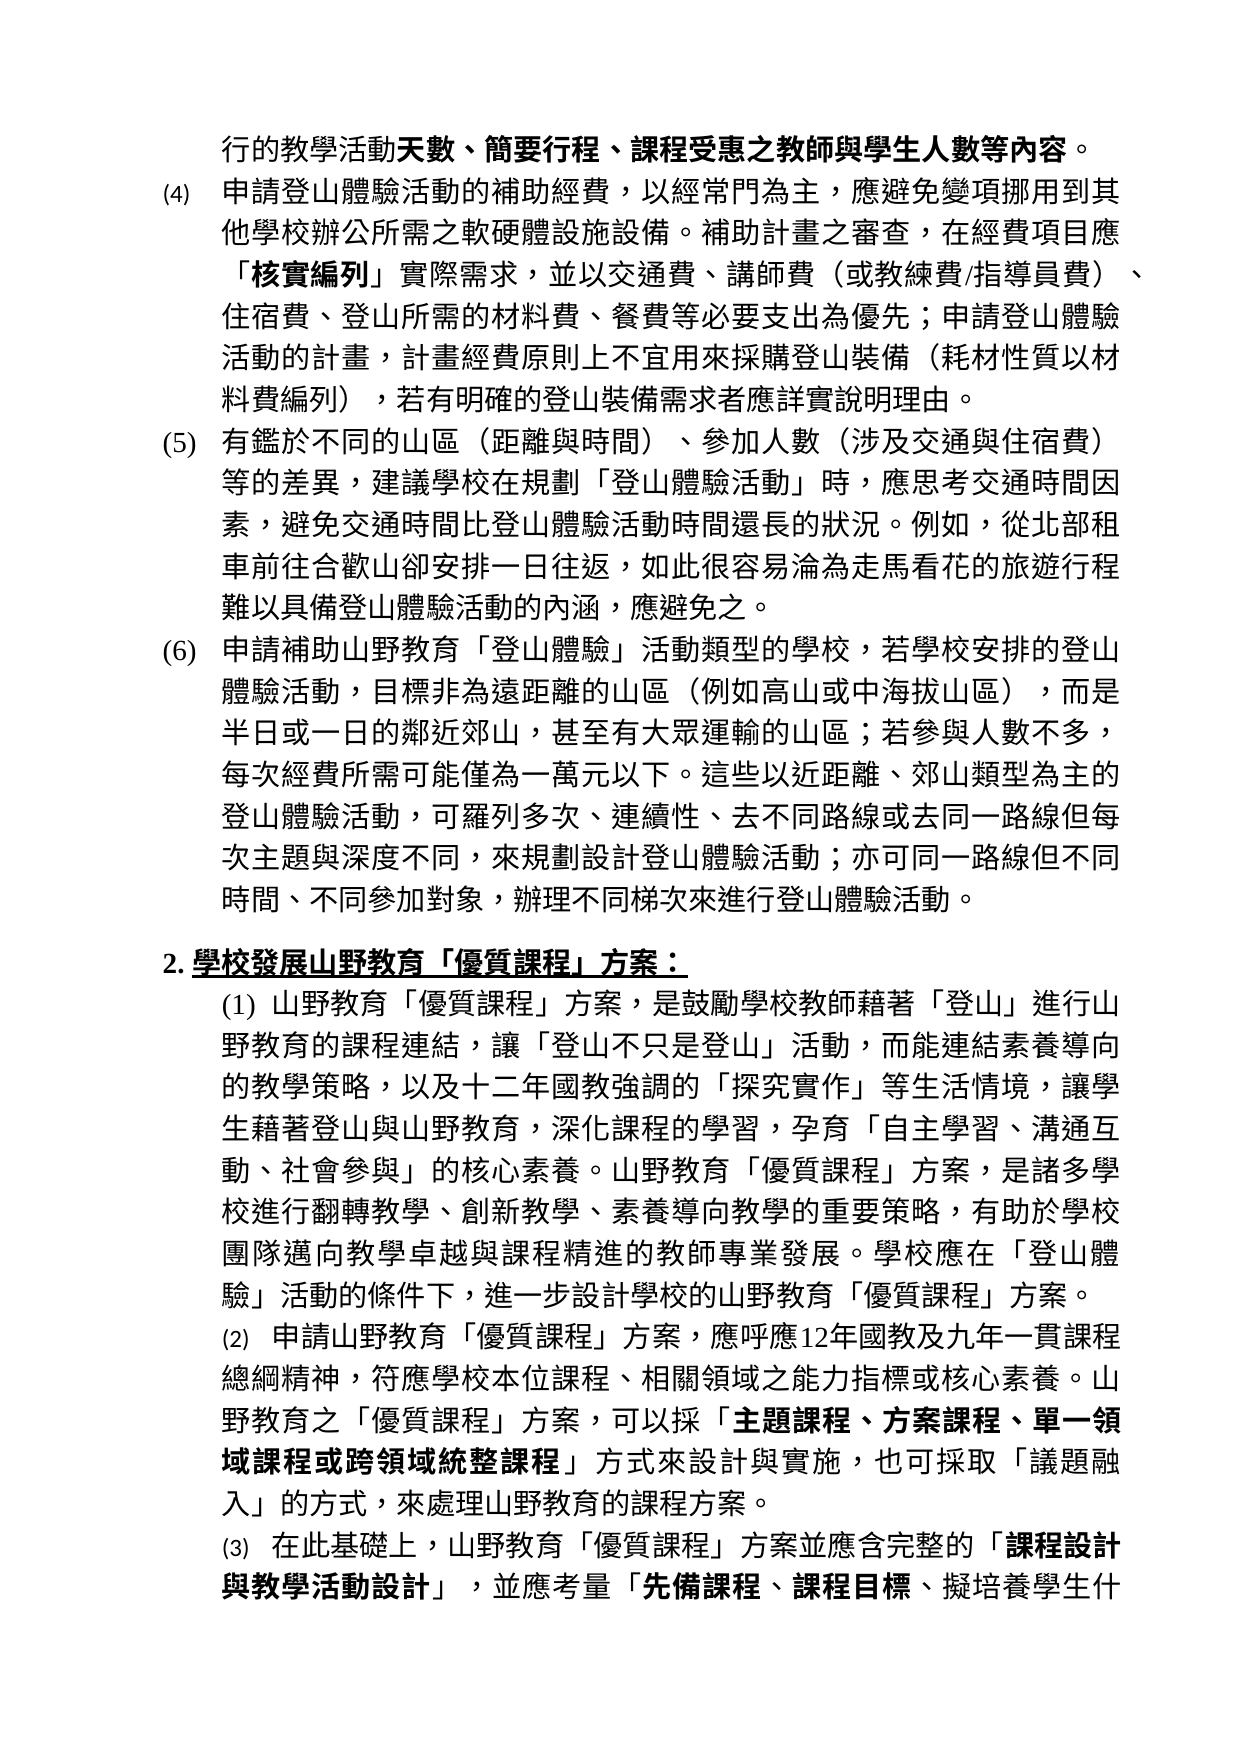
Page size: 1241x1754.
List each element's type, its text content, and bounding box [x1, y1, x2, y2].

list 學校應連結學生學習與課程準備階段，說明包含行政支持、裝備器材、專業人力需求、後勤支援、風險評估與緊急應變之作法。建議申請山野教育「登山體驗活動」的學校，仍應朝向學校「課程發展」的思維，包含部定課程或校訂課程（彈性學習課程），來思考此登山體驗活動的學習內涵。並應交代「行政支持、行前準備、場域資源（含人力運用）、後勤安全、教學目標與策略」等層面的構想。尤其，應詳述該登山體驗活動的「準備階段」如何進行？山野體驗的目標地點所需進行的教學活動天數、簡要行程、課程受惠之教師與學生人數等內容。 [162, 127, 1122, 169]
list 申請補助山野教育「登山體驗」活動類型的學校，若學校安排的登山體驗活動，目標非為遠距離的山區（例如高山或中海拔山區），而是半日或一日的鄰近郊山，甚至有大眾運輸的山區；若參與人數不多，每次經費所需可能僅為一萬元以下。這些以近距離、郊山類型為主的登山體驗活動，可羅列多次、連續性、去不同路線或去同一路線但每次主題與深度不同，來規劃設計登山體驗活動；亦可同一路線但不同時間、不同參加對象，辦理不同梯次來進行登山體驗活動。 [162, 627, 1122, 919]
list 申請山野教育「優質課程」方案，應呼應12年國教及九年一貫課程總綱精神，符應學校本位課程、相關領域之能力指標或核心素養。山野教育之「優質課程」方案，可以採「主題課程、方案課程、單一領域課程或跨領域統整課程」方式來設計與實施，也可採取「議題融入」的方式，來處理山野教育的課程方案。 [222, 1314, 1122, 1523]
list 申請登山體驗活動的補助經費，以經常門為主，應避免變項挪用到其他學校辦公所需之軟硬體設施設備。補助計畫之審查，在經費項目應「核實編列」實際需求，並以交通費、講師費（或教練費/指導員費）、住宿費、登山所需的材料費、餐費等必要支出為優先；申請登山體驗活動的計畫，計畫經費原則上不宜用來採購登山裝備（耗材性質以材料費編列），若有明確的登山裝備需求者應詳實說明理由。 [162, 169, 1122, 419]
list 有鑑於不同的山區（距離與時間）、參加人數（涉及交通與住宿費）等的差異，建議學校在規劃「登山體驗活動」時，應思考交通時間因素，避免交通時間比登山體驗活動時間還長的狀況。例如，從北部租車前往合歡山卻安排一日往返，如此很容易淪為走馬看花的旅遊行程，難以具備登山體驗活動的內涵，應避免之。 [162, 419, 1122, 627]
list 學校發展山野教育「優質課程」方案： [162, 919, 1122, 981]
list 在此基礎上，山野教育「優質課程」方案並應含完整的「課程設計與教學活動設計」，並應考量「先備課程、課程目標、擬培養學生什 [222, 1523, 1122, 1606]
list 山野教育「優質課程」方案，是鼓勵學校教師藉著「登山」進行山野教育的課程連結，讓「登山不只是登山」活動，而能連結素養導向的教學策略，以及十二年國教強調的「探究實作」等生活情境，讓學生藉著登山與山野教育，深化課程的學習，孕育「自主學習、溝通互動、社會參與」的核心素養。山野教育「優質課程」方案，是諸多學校進行翻轉教學、創新教學、素養導向教學的重要策略，有助於學校團隊邁向教學卓越與課程精進的教師專業發展。學校應在「登山體驗」活動的條件下，進一步設計學校的山野教育「優質課程」方案。 [222, 981, 1122, 1314]
